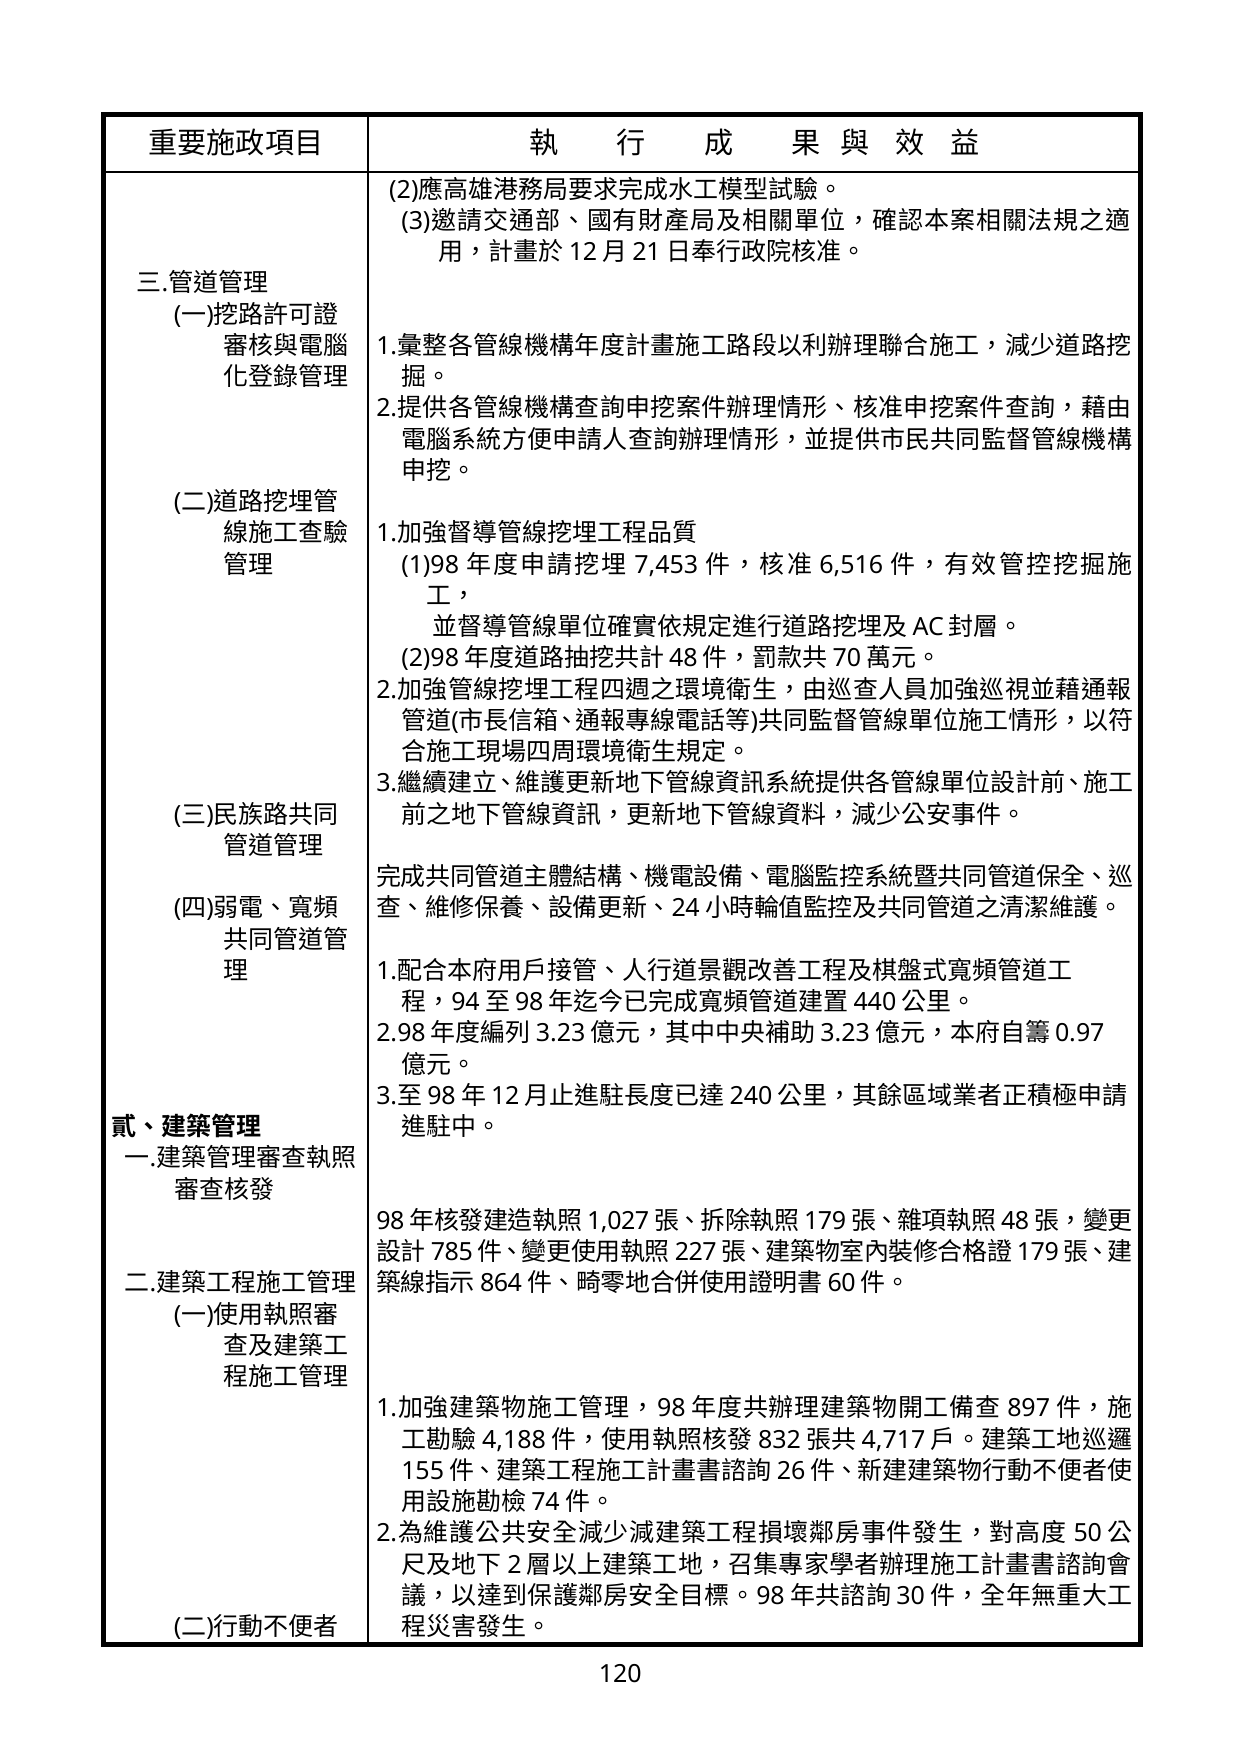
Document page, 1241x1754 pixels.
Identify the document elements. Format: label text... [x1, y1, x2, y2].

table_cell 1.簡化公文管理流程，提升公文時效，全年總收文計122,236件，發文計52,192件，一般公文歸檔計131,503件。 2.為加強文書處理，提升公文時效，每週依規定查核各單位登記桌逾期公文週報表，98年共計查核51次，發現缺失即通知改進。 3.為提升公文處理品質，辦理公文講習4梯次，並舉辦公文考核。 4.全年新聞發布共385件，見報數1,503件，見報率390％。 1.加強列管案件處理，全年專案管制案件計有： (1)市長交辦案：459案。 (2)立即處理中心交辦案：16,423案。 (3)院長電子信箱案件：49案。 (4)市長電子信箱案件：4,876案。 (5)局長電子信箱案件：166案。 (6)市議會質詢案：252案。 (7)人民陳情案：161案。 (8)市容查報案：1,389案。 2.加強員工服務禮貌，每月不定期測試各單位電話禮貌全年共測試 126人次，成效良好。 3.加強施政計畫府管工程共計34項，每月彙整提報工程進度管制表，了解重要工程執行概況。 1.98年度依據「政府採購法」計辦理發包案件38案，零星採購案927。 2.為加強車輛與油料之調派及管理，依規定建立公務車輛採加油卡加油等方案，有效節約能源及撙節公務預算。 3.強力宣導並實施節能減碳各類措施，除完成環保署十大無悔措施員工簽署及宣導活動之要求外，並完成辦公室內外省電燈具之更換，確實達到省電、省水及省油之節能減碳效應： (1)從科室至個人以會議記錄(7次)、發文或通告(8次)、通傳方 (10次)全面加強宣導省電、節水、節油之措施。 (2)達成環保署清淨家園顧厝邊綠色生活網績效，從6-11月員工簽 署生活型態為1,373次(職工編制人數199人)，達成率115。 (3)於3月前完成辦公室內外各項節能燈具更換，計更換342具。 (4)於4月購置汰換首長公務車1台為油電混合車。 (5)更換省水龍頭及省水網12座。 (6)優先採購符合節能標章、環保標章等設備，達成率100％。 4.主辦辦公室環境整理及綠美化業務，98年度10月份榮獲市府各機關第1名。 5.辦理莫拉克颱風高雄縣甲仙鄉、屏東縣救災及後續救災機具勞務招標發包任務，圓滿達成任務。 1.民眾資訊服務：提供34項工務專題網站、154期電子報之外，另提供43項線上查詢業務，強化工務行銷。 2.同仁資訊服務：提供19項業務資訊系統、34項行政資訊系統，提高工作效能。 3.資訊設備維護：管理伺服器主機37部，個人電腦236部。 4.資訊教育訓練：辦理25班次154小時教育訓練及12場次資訊相關議題宣導與座談會。 1.督導及監辦公共工程，提高工程品質 (1)依採購法第12條及13條規定，落實工程採購監辦作業，並依採購法第70條制定工程三級品保制度，由工程督導小組定期抽 查督導工程，計362項，以提昇工程品質。 (2)98年4月至7月歷時3個月，進行全市332個公園環境清潔及 設施維護考評。 2.辦理本市抽水站、截流站、車行地下道機電設備檢測作業，配合颱風、雨季來臨前，於98年4月～11月完成全市26處截流站、抽水站及9處車行地下道之防洪機電閘門設備檢測。 3.建立防災及救災機制，工務局編印「高雄市政府工務局緊急應變手冊」，包括救災SOP及相關應變機制，作為災害發生期間行動準則，並定期更新、修正。 4.執行本府一級機關辦理工程、勞務、財物採購報上級機關(本府)核准之幕僚業務，由工務局為窗口，依採購法規定，辦理本府一級機關欲報上級機關核准事項(除監辦外)，並再以教育訓練及採購案件實地稽核方式，提昇各機關、學校採購效率，防止採購弊端。 5.執行高雄市政府採購稽核小組日常行政及稽核監督業務，98年應稽核276件，已稽核313件，達成率高達113.4％，成立迄今至98年總稽核量達2,120件。 6.發揮「高雄市政府採購申訴審議委員會」功能，98年共接獲廠商申訴案件18件；調解案件36件。總計收件數54件，目前已結案數有42件。 7.引進民間資金及企業效率，建設高雄 (1)推動促參及協調等訪視督導工作會議計12次，除報告及檢討各 促參案件進度，並提供協調解決方案。 (2)工務局每年度每季依工程會規定，辦理促參案件前置作業訪 輔導及履約作業督導查核。 (3)98年度本府簽約之促參案件共計2件，總計畫規模近達13.1億 元，預計可榮獲行政院公共工程委員會頒發「擴大鼓勵地方政 府辦理促進民間參與公共建設案件獎勵作業要點」之獎勵金共 計2,674萬元。 (4)另本府推動中(前置作業階段)之促參案件計9件，總計畫規模 近達188億元。 8.各項公共工程材料試驗 (1)98年工程材料試驗接受申請計6,559件，執行試驗樣品數計 18,113個，契約金額728萬元；規費收入全年計980萬元。創 造市庫收益達252萬元並縮減市府日益嚴重的財政負擔，提昇工務局之競爭力。 (2)對受委託之7家TAF認證合格試驗室執行稽核各2次，對材料 試驗作業之效率及品質可有效提昇。 (3)辦理會同材料之取樣、送樣及試驗作業計156個，確保施工材 料品質。 (4)已辦理完成「99年度高雄市政府公共工程相關工程材料試(檢) 驗委託工作」之勞務採購案，評選8家經TAF認證合格試驗室， 對材料試驗作業之效率及品質可有效提昇。 9.因應現代科技極度發展，率先建立知識交流平台，提供研發單位及專業廠商帶動工程材料、施工設備的特色與優點。98年度辦理工程新知說明會計8場次介紹推陳出新之新工法、新材料及新設備，提昇工程人員工程領域新知識之不斷進步。 10.落實管線挖埋暨道路工程品質，執行管線抽驗，對各管線單位已 完成之管線工程辦理瀝青鋪面厚度、回填配料、夯實度等各項工 程品質抽驗，以確保道路品質，98年度總計配合抽驗48件工程。 1.98年度鳥瞰高雄空拍3D GIS建置 (1)建置著名觀光景點細緻模型101處。 (2)現場環場照片，每一景點3處。 (3)觀光景點簡介看板製作。 (4)飛行模型6個。 (5)觀光導覽行程規畫。 2.高雄市系統性景觀綠廊整體規劃 (1)完成蒐集歐、美、日等國家城市，進行案例探討分析。 (2)提出公園、綠地、兒童遊戲場等分年分期開闢計畫。 (3)串聯本市水系、公園、綠地、濕地、道路、自行車道及相關資源等，進行系統性景觀綠廊整體規劃。 (4)完成景觀道路(含園道)規劃設計準則。。 (5)研提公園、綠地、兒童遊戲場、濕地及行道樹之維護管理作業準則。 3.公共管線設施清查及管理功能整合規劃，辦理新闢道路及重劃區公共管線設施清查及外業測量、內業建檔、公共管線系統功能擴充及系統維護、基本圖資料庫更新維護及教育訓練。 4.工程材料試驗申辦作業系統擴增，於98年11月正式開放採行雙軌作業，未來廠商可依需要自行選擇新舊系統進行申請作業及規費繳納；另監造單位及試驗室亦可經由系統對試驗案件進度掌控，大幅縮短廠商試驗申請時間，以達便民之措施。 5.台鐵捷運化-高雄市鐵路地下化計畫 (1)為本市鐵路地下化計畫工程順利進行，由工務局成立「高雄市 區鐵路地下化工作小組」，為本府與交通部鐵工局溝通平台，定 期邀集本府相關局處與會，協助鐵工局本計劃工程本府應配合事項。 (2)98年度本府地方配合款由工務局公務預算轉本府捷運建設基金 帳戶，撥付鐵工局5.35億元完成。 (3)經本府積極爭取，行政院核定「高雄鐵路地下化延伸左營計畫」 (第2期左營計畫)，範圍由葆禎路延伸新左營站，並第1、2期計畫併同施工，同時於106年完工。 6.西子灣景觀及人行環境改善計畫 (1)完成本案規劃設計及工程招標文件作業製作，圍堤工程於98年 12月9日完成發包。 (2)應高雄港務局要求完成水工模型試驗。 (3)邀請交通部、國有財產局及相關單位，確認本案相關法規之適 用，計畫於12月21日奉行政院核准。 1.彙整各管線機構年度計畫施工路段以利辦理聯合施工，減少道路挖掘。 2.提供各管線機構查詢申挖案件辦理情形、核准申挖案件查詢，藉由電腦系統方便申請人查詢辦理情形，並提供市民共同監督管線機構申挖。 1.加強督導管線挖埋工程品質 (1)98年度申請挖埋7,453件，核准6,516件，有效管控挖掘施工， 並督導管線單位確實依規定進行道路挖埋及AC封層。 (2)98年度道路抽挖共計48件，罰款共70萬元。 2.加強管線挖埋工程四週之環境衛生，由巡查人員加強巡視並藉通報管道(市長信箱、通報專線電話等)共同監督管線單位施工情形，以符合施工現場四周環境衛生規定。 3.繼續建立、維護更新地下管線資訊系統提供各管線單位設計前、施工前之地下管線資訊，更新地下管線資料，減少公安事件。 完成共同管道主體結構、機電設備、電腦監控系統暨共同管道保全、巡查、維修保養、設備更新、24小時輪值監控及共同管道之清潔維護。 1.配合本府用戶接管、人行道景觀改善工程及棋盤式寬頻管道工程，94至98年迄今已完成寬頻管道建置440公里。 2.98年度編列3.23億元，其中中央補助3.23億元，本府自籌0.97億元。 3.至98年12月止進駐長度已達240公里，其餘區域業者正積極申請進駐中。 98年核發建造執照1,027張、拆除執照179張、雜項執照48張，變更設計785件、變更使用執照227張、建築物室內裝修合格證179張、建築線指示864件、畸零地合併使用證明書60件。 1.加強建築物施工管理，98年度共辦理建築物開工備查897件，施工勘驗4,188件，使用執照核發832張共4,717戶。建築工地巡邏155件、建築工程施工計畫書諮詢26件、新建建築物行動不便者使用設施勘檢74件。 2.為維護公共安全減少減建築工程損壞鄰房事件發生，對高度50公尺及地下2層以上建築工地，召集專家學者辦理施工計畫書諮詢會議，以達到保護鄰房安全目標。98年共諮詢30件，全年無重大工程災害發生。 3.落實建築工程工地管理，成立工地巡邏小組，定期巡邏施工工地，98年共155件。 維護行動不便者權益，邀集專業及弱勢團體，辦理新建建築物行動不便者使用設施勘檢，98年共74件。 為確保營建土石方資源有效利用，加強營建工程剩餘土石方管理，避免濫倒濫填，98年運用網站勾稽管制200萬立方公尺土石方流向，實際抽查營建工程剩餘土石方運送過程26件。並制定「高雄市營建工程剩餘土石方管理自治條例」使本市營建工程剩餘土石方之管理處罰，有法可循。 1.專案辦理本市未完工閒置建築物工地安全管理，其中民生路凱悅大樓部分，94年2月由京城建設及泰加實業公司向法院標得。94年10月拆除完成地上26層至34層之裸露鋼架及低樓層之帷幕牆，已於96年初重開開發為集合住宅大樓，已於98年12月完工。 2.公園路海霸王公司大樓已改建為汔車旅館於95年11月復工興建，預計99年12月底完工。 3.塩埕區華王飯店對面之大樓已重新申請建照，並於97年12月30日核發建造執照在案，並於98年6月4日申報開工，預定104年4月4日完工。 98年赴各營造廠檢查營造業專任工程人員聘用及差勤情形266家，避免專任工程人員兼職或借牌，以維護營造廠之營繕工程品質。 1.為改善城市環境景觀，並以節能減碳，綠色生活的幸福城市，脫離重工業城市印象為目標，本府積極針對本市閒置公私有空地辦理綠美化。總計96、97及98年本市共辦理完成公有空地綠美化面積達164公頃，98年私有空地綠美化也在建築管理處鼓勵協調土地所有權人下完成159件48.8公頃，總計公私有空地完成綠美化面積高達212.8公頃，減碳量亦達9,746公噸，成果相當豐碩。 2.參加「2009年建築園冶獎－優質公共景觀」評選，工務局「幸福高雄美樂地-高雄市閒置空地綠美化案」榮獲「創新獎」，肯定本府積極辦理本市閒置私有空地綠美化之政策，促使高雄市邁向「節能減碳，綠色生活」的健康城市。 3.建築管理處98年度持續推展擴大「市民參與」之成效，積極協調私有地綠美化。包括至聖路與南屏路(鼓山區龍中段21、21-1、21-2地號) 成功協調所有權人，同意拆除現有圍牆並維護該空地簡易綠美化，與周圍旁凹子底森林公園互相融合，及成功協調檨子林埤濕地公園周遭8處空地(鼎金後路420巷口，面積2,295㎡)完成拆除鋼板圍籬，取得98年度私有空地綠美化證明書。完竣後明顯改善當地社區及市容觀瞻，並提供社區民眾優質休憩空間。 4.99度本市空地綠美化計劃持續針對台電、台糖及農田水利會等企業公司大面積綠地協調辦理綠美化，且已成功協調大坪頂特定區(坪頂、坪鳳段)私有空地有意願辦理99年度空地綠美化共計26件，達29筆私有空地辦理綠美化，預估面積達2.32公頃，為高雄市每年減碳量再增加有106.26噸。預期於市府積極推動宣導下，綠美化成果預估以成長5％目標邁進。並配合持續開闢相關公共設施用地，共同打造「幸福高雄」及「健康城市」逐步穩健提升城市競爭力。 1.「建築物公共安全檢查及申報制度」執行情形，其中98年6月底應辦理申報之B類商業類營業場所，如KTV、遊藝場、餐廳、飯店、百貨公司、商場、舞廳等，應申報列管場所847家，已完成申報846家，逾期未辦1家，申報率達99.96%。98年8月底應辦理申報之C類工業倉儲類場所523家，申報率100﹪。8月底前應辦理申報之營業場所為D2、D3、D4類(休閒文教類、圖書館、學校等類似用途)應申報列管場所計186家，已委託專業檢查人申報之場所計186家 ，申報率100%，對於未申報者已依建築法規定處建築物使用人新台幣6萬元罰鍰場所共計1件，並再限期補行申報，逾期仍未申報者，將依建築法規定續處。 2.辦理98年度建築物公共安全檢查及簽證申報場所之抽複查工作，計抽複查各類場所500家。其中39件經複查涉有簽證不實。對涉有簽證不實之專業檢查人或檢查機構提送審議，情節嚴重者依法處予罰鍰，情節輕微者，予記點處分。 3.依內政部頒布「維護公共安全方案」針對各類營業場所實施檢查，98年度檢查家數共計2,050家，其中限期改善303家，罰款20家、拆除安全門設鎖及通道門阻37家、勒令停止使用3家，停止供水供電者2家。 4.自7月1日至8月31日止辦理98年度「暑期保護青少年－青春專案」，計稽查場所共610家，出勤計922人次，違規件數計39件，罰鍰2件，拆除安全門設鎖及通道門阻計39件。 5.為維護市容觀瞻及市民公共安全，對本市年久失修有公共危險之虞建築物或協調屋主自行拆除者有前金區七賢二路329號騎樓天花板及旗津區中洲三路795巷13號危險建築物。 1.98年度整頓拆除民族路、民權路等路段舊有違規廣告物。 2.配合世運、蓮潭周邊及捷運美麗島站周邊等重點地區，拆除有礙觀瞻之廣告物。 3.獎助更新招牌共審查通過25家，17家已設置完成，7家正施工中，1家放棄不施工，算執行584,981元，執行率58.5%。 1.推動公寓大廈認證標章 公寓大廈認證標章申請案，迄98年底已有728件申請，獲認證通過共500棟大樓。 2.加強公寓大廈管理組織運作及管理維護，提昇居住品質 (1)輔導公寓大廈成立管理委員會。截至98底，本市成立管理委員 會依法報備家數計有2,851件，報備率已達64.25﹪。 (2)98年5月至9月辦理高雄市公寓大廈管理委員會座談會計6場，教導大樓主任委員管理維護技巧及由專業律師協助解決處理居住糾紛、宣導公寓大廈法令常識，以座談會作意見交流溝通管理心得，參加人數踴躍計620餘人，當場提出問題，除現場即時回答外，並於建管處網站公布供市民及管理委員會查詢。 (3)委託公寓大廈法律專業律師，提供依法報備之大廈管理委員會 法律諮詢服務，協助解決居家糾紛，並提供現場諮詢服務櫃檯， 接受民眾來處諮詢。 1.本市85年11月27日前之舊有公共建築物計936處，於98年底依照已更新之本市無障礙設施分類分期分區執行計畫訂定期限，通知未改善完成建築物之所有人(或使用人)限期改善。 2.截至98年12月31日止，列管之舊有公共建築物共有936處，其中已完成改善者810處、部分改善者76處、完全未改善者50處，未改善完成之場所，將持續函促儘速改善。 3.因結構、地形、古蹟等因素，未能依規定方式改善之場所，皆請其提出替代改善方案，98年度共辦理6次「高雄市政府公共建築物行動不便者使用設施改善諮詢及審查小組」會議，共協助處理46處場所進行改善。 1.更新建築管理資訊系統、建置完成建築管理圖管系統、建置建築管理地理資訊系統、更新建築管理處網站、建置行動化建築管理系統、便民服務區設置查詢電腦、推動地籍圖減量、推動電子化建築管理等多項資訊化管理，擴大建築申請案件納入電腦資訊化管理，達到節省人力提昇管理效能以減少文件資料儲存空間，減少人民往返申請及簡政便民。 2.延續建置建築管理資訊系統計畫，將檔案室紙質之歷史案件30,000張及地盤圖套繪2,500件數化轉檔，整合「建築管理資訊系統」及「工務局地理資訊系統」等系統，方便以查詢方法，迅速調閱建築圖檔。 3.申請建造許可時檢附建築圖電子檔，建置圖檔資料庫並整合入「建築管理資訊系統」。提供民眾查詢，調閱建築圖檔資料。 4.結合全國地政單位電傳資訊系統e網通電子資訊服務，提供業界民眾利用網路即可迅速查閱建築物資訊圖資，並增加歲收。 5.更新建築管理處網站內容，設置建管討論區供民眾隨時反應問題，增加提供查詢、線上申辦服務業務及公寓大廈管理法律諮詢服務。 1.修正「高雄市建築基地實施綠化審查辦法」於98年6月4日公布實施。 2.修正「高雄市政府建築管理自治條例」於98年4月30日公布實施。 1.執行違建查報成果：違建查報共計8,309件〔含違規廣告物1,281件〕。 2.專案部份： (1)取締本市『改善救災困難地區』─消防專案工作執行會勘60條 巷道，查報處分共計894件。 (2)取締本市轄區內高速公路兩側建築物屋頂違規廣告物，共計查 報處分25件。 (3)取締本市北高雄15公尺以上道路兩側建築物屋頂及空地違規廣 告物，共計查報處分84件。 (4)取締本市鴿舍(含愛河、前鎮河、後勁溪)及貨櫃屋違建，共計查報處分37件。 (5)取締本市2009世運場館周邊違規廣告物及重要道路兩側建築物 空招牌廣告架，共計查報處分254件。 (6)配合本府環保局清查世運場館周邊重要道路兩側建築物張掛房 仲業者帆布廣告物，共計清查483處。 (7)取締影響本市市容之廢置空廣告架及破損不堪廣告招牌，共計 查報處分84件。 (8)配合本府都發局新草衙地區人行環境暨整平改善工程，共計查 報處分204件。 (9)取締本市高雄大學、內惟埤文化園區、農16管制區及愛河、前 鎮河、後勁溪沿岸兩側違建及違規廣告物，共計查報處分84件。 (10)取締本市牴觸後巷接管工程違建，共計處分19件。 (11)辦理內政部處理違章建築督導考核組考核本市97年全年度及98年上半年平時違建處理情形督導考核暨工作，圓滿完成。 1.一般違建拆除計9,259件、拆除結案5,894件。 2.已執行「改善救災困難地區消防專案」部份： 執行各行政區域「改善救災困難地區消防專案」道路兩側突出違規廣告物、遮陽棚架違建總計60條巷道，拆除870件。 3.其他重大案件： (1)配合建管處拆除前鎮區一心2路35號阻礙逃生通道。 (2)配合建管處拆除捷運美麗島站大型廣告物計1件。 (3)配合市府秘書處拆除前金區市中1路222號宿舍。 (4)配合建管處拆除新興區中山1路125、127號等2戶危險房屋建築物殘餘部份。 (5)配合建管處拆除三民區檨仔林埤違建。 (6)配合都發局執行蓮池潭周邊環境整頓專案。 (7)協助中油改善市容觀瞻拆除衛武段18、18-1地號違建。 (8)拆除北高雄15公尺以上道路違規廣告招牌計74件。 (9)配合都發局拆除左營區蓮潭路19號地上物違建。 (10)配合養工處拆除鹽埕01綠08(第3期)開闢工程地上物。 (11)配合鼓山區公所拆除鼓山國小前老舊公布欄。 (12)配合2009世運整頓市容拆除違規廣告物共計263件。 (13)莫拉克颱風處理防颱中心反映案件共計433件。 (14)颱風期間配合養工處清理公園及樹木扶正。 (15)前往高雄縣甲仙鄉、屏東縣林邊鄉災區協助救災。 (16)配合都發局拆除三鳳宮中興公寓車棚。 (17)配合教育局拆除旗津國小登革熱孳生源之老舊宿舍共10間。 (18)配合經濟部工業局臨海工業區拆除違規地上物(攤販)共20處。 (19)拆除高速公路兩側大型違規廣告物共計15件。 (20)執行委外一般大型廣告物計568件。 改善交通及地景改造美化市容。 1.改善高雄國際機場、高雄國際海港及國道末端周邊道路之交通效率 ，並預留小港機場跑道延伸之空間。 2.本工程於98年12月31日全部完成，99年2月1日完工通車，將可有效改善高雄港第3、4、5貨櫃中心共18座貨櫃碼頭與高速公路間貨櫃運輸。該貨櫃車專用道服務水準可達A級，可迅速提昇海空聯運效率，減少交通事故，消弭地區交通瓶頸，提昇中山四路道路服務水準。 3.「國道末端銜接國際機場國際海港瓶頸路段改善工程」獲「2008國家卓越建設金質獎」最佳規劃設計類。 1.串連捷運場站與主要景點，提供社區居民優質行人徒步空間。 2.配合高雄捷運系統通車後增加之交通、觀光與通勤人潮，本府正規劃辦理「捷運(橘線)社區通勤道景觀造街工程」。本案以本市捷運橘線O2～O9各車站與社區主要道路及重要景點景觀步道為本案之規劃設計範圍，包括：O2站大勇路連接五福路及駁二藝術特區(約350M)、O4站自強路連接中正路及民生路綠帶(370M)、O6站光華路連接五福路社區通勤道(約320M)、O7站和平一路連接中正路及六合路社區通勤道(180M)、O9站輔仁路連接武廟路社區通勤道(540M) ，共計五路段。 本市需要大型室內體育館供辦理大型運動競賽及藝文表演使用，以獎勵民間投入公共建設方式引進民間資金及經營管理方式投入市政建設。本 案以BOT方式辦理，興建經費79億元。每年維持兩個月以上體育活動，可辦理體育性活動30次，音樂會活動20次。包括日後可作為國際標準籃球場、排球場，藝文表演場所、展示場等之用。 1.興建符合國際田徑總會(IAAF)及國際足球總會(FIFA)規範標準具4 萬觀眾席之400m田徑場兼足球場1座，引進綠建築與太陽光電科技，成為深具環保教育意義之場館，並預留未來增設1萬5千觀眾席次之臨時看台空間，以利未來爭取大型國際賽會，考量未來擴建商業設施空間，以利世運會賽後永續經營。 2.本統包案總工程經費約47.95億元，榮獲97年國家永續發展獎-行動計畫執行績優獎及第九屆「公共工程金質奬」-施工品質優良奬。 本中心位於中油成功廠區土地(林森路、成功路交叉口)預定興建1,500攤展覽場，2,000人大會議廳1間，800人會議室2間，40人小型會議廳4間，20人小型會議廳6間之高雄世貿展覽暨會議中心，基地面積約4.5公頃，總工程經費為30億元以提供本市舉辦國際大型研討會及大規模展覽活動，預計102年12月底完工。 本工程係東西向作為德民路連接台17、台1號省道及中山高速公路 與高雄生活圈連結使用。包含平面聯絡道路及高架道路。行政院核定納入高雄生活圈道路系統計畫，由內政部營建署(南區工程處)主辦規劃設計及施工，於99年1月8日完工。 延續性工程，自益群路末端未開闢段跨越後勁溪銜接至高雄大學整體開發區，含平面道路(寬21公尺，長約30公尺)及跨越後勁溪鋼構景觀橋梁乙座寬24.5公尺，長約85公尺。97年10月17日開工，預定於99年8月底竣工。 1.97年度預計建設寬頻管道施設長度約33.3公里，延續性工程，配合內政部營建署97年度寬頻管道建置計畫，辦理「97年度高雄市寬頻管道建置計畫」之分項計畫工程，由中央補助總經費70%，地方自籌30%，建置寬頻管道工程。 2.98年度預計建設寬頻管道施設長度約106.72公里，延續性工程，配合內政部營建署98年度寬頻管道建置計畫，辦理「97年度高雄市寬頻管道建置計畫」之分項計畫工程，由中央補助總經費70%，地方自籌30%，建置寬頻管道工程。 完成楠梓污水處理場及溼地公園聯外道路開闢，以供楠梓污水處理場興建及營運使用，並提供市民至溼地公園遊憩使用。 1.整合博愛世運大道人行步道，將南高雄美麗島大道開發構想延伸至北高雄，施作範圍約1.5公里。 2.配合捷運通車及2009世運在高雄，積極建構園道景觀造街工程，串連市區林蔭大道及自行車道系統，工程於98年5月完工。 1.紓解左營地區因高鐵及世運主場館等重大建設增加之車流。 2.自台17線進入高雄市北界後，沿援中港軍區跨越後勁溪、左營軍區道路向南銜接中正路、中華路，寬約40至50公尺，全長約7.4公里，預定102年底完工。 1.改善愛河沿岸景觀。 2.龍心橋位於博愛橋下游約250公尺，跨越愛河，南接三民親子公園至同盟路，北經農21整體開發區接鼓山區龍德路，目前橋面車道佈設為兩側各有1公尺人行道，中央4公尺寬單車道，因現有橋梁係於民國66年由民間捐建，橋齡已高無法滿足目前車流尖峰時段之需求，以重建方式辦理，亦配合本府愛河整體景觀之規劃及溯航計畫，採河道不落墩形式之橋梁，橋寬約14公尺佈設雙向車道及人行空間。於98年7月完成。 1.左營區跨越崇德路、翠華路自行車道橋梁工程完成後可將該區之自行車道路網加以串聯，於99年3月28日通車啟用。 2.鼓山區跨越一號船渠景觀橋梁工程完成後可改善該區的整體景觀，並提供市民一條更便捷的用路及觀賞港口景觀之空間，工程於98年10月完工。 興建銜接興旺路與鎮華街之銜接道路，包括平面道路長 約146公尺，寬度12公尺，跨越前鎮河橋梁長約56公尺，寬度18公尺，以及舊興仁橋打除。總經費約1億5700萬元，預計99年10月完工。 本工程範圍為中安路段(明鳳七街至高鳳路)，全長約4.5公里，辦理道路交通排水、人行道景觀、植栽美化、照明號誌等改善。 1.配合二號運河再造計畫，增加沿岸居民與河川的對話，提供市民高品質休憩與親水空間，並成為提供民眾休閒觀光的風情小河 2.本工程視交通維持需求分階段辦理河東、中庸、自強、中華、瑞源、東盟等6座橋梁施工。 3.第一期工程：河東、自強、瑞源3座橋樑預定99年4月完工。 第二期工程：中庸、中華、東盟3座橋樑預定99年9月完工。 1.高雄市污水下水道建設第四期計畫—污水管線工程 (1)辦理鼎力路、鼎中路及鼎山街區域污水管線工程(第一標)、(第二 標)，將愛河中上游段雨水箱涵、管渠予以截流，配合愛河上游水 質淨化工程，預計99年10月完工，達成愛河全線通水目標。 (2)辦理5項污水管線工程，預計99年發包施工。 (3)辦理臨海污水處理廠用地取得，計6.3公頃。 (4)本工程完成後有助於用戶接管普及率之提升，以解決都市污水 問題。 2.高雄市污水下水道建設第四期計畫--用戶接管工程 98年底本市用戶接管普及率已提昇至56.18%，有助於河川水質穩定並改善都市環境品質。 3.污水下水道營運管理水質檢測 98年度檢測觀光旅館(飯店)、餐飲業等行業業者計253家，不合格家數72家，比例為28.5％，將持續追蹤改善情形。 4.高雄市楠梓污水下水道系統BOT案—政府應辦工程 (1)青埔溝截流設施工程：於98年5月竣工。 (2)既設污水管線整建部分：截至98年底完成19,257公尺。 (3)用戶接管工程部分：截至98年底完成用戶接管戶數2,770戶。 5.楠梓污水下水道系統BOT案專案管理服務技術案 (1)協助BOT簽約後督導民間機構工程執行，第一期已於98年底執 行完成。 (2)98年8月完成專案顧問管理委託服務案(第二期)訂約作業，並於98年12月31日開始第二期服務工作。 6.高雄市楠梓污水下水道系統BOT案委託民間建設營運服務費 污水處理廠興建工程於98年6月22日完工，並於同年12月31日營運。 7.高雄市旗津海岸環境監測計畫 (1)本監測計畫共分9年辦理，預計99年將完成4季陸域及海域相 關環境監測項目，並配合旗津民意增加地下水質及近岸地形加 密測量作業。 (2)整體而言，旗津海岸屬輕微侵蝕地形，長遠仍應加強對海岸的 保護，目前已規劃在海面下使用離岸潛堤，確保旗津美麗的海 岸景觀。 (3)此外，旗津海域水體分類雖屬乙類海域，惟由近年水質監測結 果發現，多數水質項目皆可符合甲類海域水質標準，顯示本海 域水質尚屬良好。 8.中區污水處理廠各站零星及定期檢修等工程 98年度計辦理「中區污水處理廠電氣檢查工程」等17案，有效維護污水處理廠之正常運作。 9.中區污水處理廠機電設備更新改善工程計畫 本案於98年12月開工，率先辦理海水抽水站之「海水取水管改善工程」及濃縮池「濃縮池設備」等設備更新工程，預計99年5月完成。其餘更新工程將於99年度辦理規劃設計及施工等作業。 1.全市排水興建工程 截至98年12月底止，本市雨水下水道規劃長度為395.56公里，已建設完成383.07公里，實施比率達96.84%。 3.前鎮區二聖一路分洪箱工程 本工程於98年5月竣工，有效改善前鎮區二聖一路及和平二路一帶排水。 4.鼓山區臨海二路、鼓波街及鼓元街等一帶排水改善工程 本工程分三標辦理： (1)第一標截至98年底主要進行開工前準備，預計99年8月完工。 (2)第二標截至98年底主體工程皆己完成。 (3)第三標預計99年底完工。 5.高雄市前鎮區鎮東三街一帶排水改善工程 本工程於98年5月竣工，有效改善前鎮區鎮東三街一帶積水問題。 6.西子灣海水浴場岬灣景觀改善工程 本工程於98年10月竣工，有效減少消波塊對景觀視覺之衝擊，所進行之景觀美化工程呈現美麗海岸景色與豐富的海岸生態。 7.旗津區海岸線保護工程(潛堤) 98年度辦理規劃設計，目前爭取中央補助款，俟經費到位後辦理興建。 1.全市雨水下水道系統維護工程 (1)本案為配合全市排水系統之建設，定期辦理檢視及清除雨水箱 涵內部固化物。 (2)98年辦理「楠梓、左營區溝渠維修工程」等工程及維護案件7,374 次。 2.河海堤防維護及河川清疏 (1)本計畫為經常性計劃，辦理愛河河堤、旗津海堤、後勁溪河海 堤、二號運河河堤、前鎮河河堤等維護及清疏，對維護市民安全甚為重要。 (2)98年度辦理「前鎮河、五號船渠、塩水港溪等設施維護工程」等工程，落實河海堤、河川綠地維護及河川清疏。 3.全市污水下水道系統維護工程 (1)為年度經常性工作，維修範圍包括：全市污水主、次幹管、支 管、家庭接管阻塞打通及損壞維護，以保持管線暢通，提升管線服務品質，展現為民服務效率。 (2)98年辦理「本市北區污水管線維護工程」等工程及維護案件 37,577次。 4.各截匯流站、抽水站機電設備維護工程 (1)本案係為維護各截流、抽水站及車行地下道之正常運作，維持 河川水質，確保防洪排水功能，保護市民生命財產安全。維護 範圍包括防洪閘門、發電機、抽水機、攔污柵、監控系統等。 (2)98年辦理「高雄市車行地下道抽水機與發電機維修工程」 等工程，並於平時不定期進行抽測。 1.愛河上游水質淨化工程 (1)本案係利用現有公園空間，採現地處理方式，削減高雄縣生活 污水流入愛河之污染量，提升自淨能力。並加強現有公園植栽 綠及美化，改善民眾自行車道及散步動線，提升區域視覺效果 及生態教育功能。 (2)截至98年底整體工程完成15％，預計99年8月完工。 2.二號運河污染整治計畫 (1)本案係建置污染整治措施(如污水截流、活水工法、整併排水及 污泥清疏等)，達到二號運河水質改善，並進行水域景觀再造， 使二號運河開啟閘門後連接愛河，形成完整水路系統。 (2)截至98年底整體工程完成57％，預計99年8月完工。 3.後勁溪整治工程(第三期) (1)本計畫主要整治軍區大排至制水閘門及德民橋至後勁橋河段， 全長約2公里。規劃高灘地、河濱步道、自行車道、親水設施並加強植栽綠化與夜間照明。 (2)截至98年底整體工程完成57％，預計99年8月完工。 4.後勁溪中游段﹙青埔至後勁排水﹚整建後續工程 (1)本案分二標辦理： 第二標工程(德民路至德惠路)：辦理親水護岸工程及施設跨越後勁溪人行景觀橋，結合北岸都會公園景觀，成為北高雄市民休憩好去處，已於98年5月竣工。 第三標工程：主要改善右昌大排臭味，並將跨越青埔溝橋樑改為無障礙吊橋，已於98年2月竣工。 (2)本工程完工後，除確保河道排洪安全及改善河岸風貌延伸親水 空間，並結合北側楠梓都會公園成為北高雄高品質休閒場所。 5.前鎮河景觀改善工程 (1)本計畫主要改善前鎮河親水空間，調整堤線展現生態樣貌，發 展自行車道及步道系統，並加強沿岸橋梁景觀及夜間照明，重 新賦予前鎮河機能與活力。 (2)截至98年底，第一標工程進行61％，第二標工程為15％，預計99年8月完工。 6.愛河沿岸景觀工程(博愛路至自由路段) (1)本工程係配合愛河之心周邊場域景觀，對愛河博愛路至自由路 段之護岸進行景觀改造。 (2)截至98年底工程進度8.26％，預計99年6月完工。 7.下水道展示館工程(鼓山站) 本工程於98年12月竣工，以愛河污染整治成功經驗作見證，提供民眾實體展示教育，並配合愛河藍色水路，成為愛河沿岸地景標的。 8.六合站下水道展示館工程 本工程於98年9月竣工，配合立德棒球場改建計畫，降低站體高度、改善周圍環境及建置下水道系統模型展示室。 9.治平橋下及周邊景觀工程 本工程於98年5月竣工，係配合愛河溯航計畫改善沿岸景觀，美化治平截流站至治平橋之兩岸岸壁及景觀，在不影響防洪原則下，裝設投射燈以加強照明，沿線設置藝術圖案，並於週邊河岸設置水幕等設施以增進愛之船遊河夜間視覺效果及趣味性。 1.公園綠地道路公共設施維護工作 (1)完成8件公園清潔維護、剪草工程。 (2)完成3件樹木修剪工程，樹木修剪計12,280株。 (3)栽植冬季草花約40萬株。 (4)完成4件公園遊具連鎖磚改善工程 (5)完成3件公園園燈北、南區重要景點維護工程。 (6)完成道路委外巡查及改善工程共6案，維修面積102,861平方公尺。自辦AC路面補修133,527平方公尺，補修人行道1,524件。 (7)完成全市人行道及退縮騎樓地零星補修工程共3件。 (8)5-11月連續豪雨造成路面坑洞9,621處，均冒雨以瀝青包暫時修 補，並利用雨歇路面短暫的乾燥時間加班以熱拌料做耐久性補修。 (9)新成立「違規廣告物拆除班」，專責機動拆除人行道違規廣告看 板，共計拆除違規廣告看板23件。 2.公園綠地道路綠化工程 (1)4處苗圃共培育花卉、樹苗約40萬株，供市民憑身分證提領， 並配合機關、學校、社區綠化環境及本府活動提供花木，計發放40萬株。 (2)重要道路(四維、民權、中山、九如、民族、中華路等重要道路 安全島及圓環等)以花卉藝術化、複層植栽化方式進行生態綠美化工程。 (3)於本市8號圓環、民權路園道、四維路園道(光華路-永定街及苓南路-永定街)及愛河沿岸景觀(第1、2標)等加強綠美化。 (4)全市色彩計畫於特專一、二區、中山路及民生路口、中山路及四維路口及四維合署辦公大樓設計組合花藝區，加強本市重要 景點綠美化。 (5)辦理公有空地綠美化，完成左東段749地號、興邦段119-22地 號、灣和段19、19-1、興隆段141、144、144-2、147-1地號R21捷運站附近、文中44地號等地號，面積5.44公頃。 (6)配合公園綠地開闢完成凹仔底森林公園、凹子底05公22北側 空地、援中港濕地公園、灣仔內05公05(檨仔林埤)、鹽埕01 綠08開闢工程(第2期)、大坪頂公5、熱帶植物園、台鐵舊高 雄港站旁公園、鹽埕01綠07、興仁公園等植栽綠美化。 3.公園綠地開闢、改善及公共設施工程 (1)完成愛河自行車道(建國橋至治平橋)增設及改善工程、光榮碼 頭(青年路以南至15號碼頭)自行車道改善工程、興仁公園改造工程、大坪頂特定區公5、援中港濕地公園工程(第4期)、灣仔內05公05(檨仔林埤)、高坪特定區公4開闢工程、鹽埕01綠08開闢工程(第二期)、台鐵舊高雄港站旁公園、鹽埕01綠07等開闢工程。 (2)完成新豐兒童遊戲場、班超公園、青島、水秀、正仁、松金兒童遊戲場及褒揚街、春揚街廣場等改善工程。 (3)完成洲仔濕地公園景觀設施、半屏湖溼地公園綠美化暨景觀及 洲仔溼地蝴蝶棲地等改善工程。 (4)鹽埕01綠08開闢工程(第3期)：於98年9月21日開工，預定99年4月底完工。 (5)二號運河(河東路至自立路)景觀改造工程：於98年8月14日開工，預定99年9月底完工。 (6)二號運河(自立路至民族路)景觀改造工程：於98年12月11日 開工，預定99年9月底完工。 (7)楠梓區兒19(常德街旁)及凹仔底05公21(第四期)開闢工程： 於98年12月28日開工，預定99年4月底完工。 (8)楠梓區公7(飛機公園)開闢工程，已於99年3月8日開工，預 定99年10月底前完工。 (9)楠梓兒B1及興仁公園設施增設：完成細部設計，預定4月底發包開工。 (10)灣仔內05公21開闢工程：完成規劃設計，俟有經費後再發包開工。 (11)完成二聖公園、楠梓1號綠地、苓雅22號綠地、興東兒童遊戲場、復興兒童遊戲場、廣昌、大昌兒童遊戲場、鼎泰兒童遊戲場等更新改造工程規劃設計。 (12)98年度興東及復興兒童遊戲場改善工程：預定99年5月底完工。 (13)98年度大昌廣昌及鼎泰兒童遊戲場改善工程：預定99年5月底完工。 (14)98年度愛河之心公廁新建工程：預定99年5月底完工。 (15)98年度苓雅22號綠地改善工程：預定99年6月底完工。 (16)98年度楠梓1號綠地改善工程：預定99年6月中旬完工。 (17)8年度二聖公園改造工程：預定99年6月底完工。 (18)代辦工程 高雄市新客家文化園區第1期工程、真愛碼頭警衛室改造工程、大坪頂特定區綠4開闢工程、凹仔底05公22開闢工程、凹仔底05公22北側空地綠美化工程均已完工。 高雄市新客家文化園區第2期新建工程：於98年2月26日開工，預定99年12月31日完工。 中都溼地公園開闢工程(土方工程)：於99年1月14日辦理動土典禮，並於99年1月15日開工，預定99年7月底完工。 (19)98年度為止共開闢345處都市計畫公園、綠地、兒童遊戲場，面積778.53公頃，平均每人享有綠地面積為5.10平方公尺；加計廣場及非都市計畫規劃之公園綠地，平均每人可享有綠地面積5.96平方公尺。 1.道路橋梁養護及災害搶修 (1)橋梁改善工程：大仁國中人行天橋等35座橋梁補修改善，預 定99年4月完工。 (2)橋梁檢測工程：委託磐石工程技術顧問有限公司辦理雄仁橋等 72座橋梁目視檢測工作及颱風豪雨地震特別檢測，已於98年 12月完成。 2.道路橋隧改善工程 (1)設置雙語化路街巷牌約2,487面。 (2)完成南高雄地區捷運紅線沿線通勤道工程(翠亨北路段)、博學 路(山明路至松信路)人行道、典寶溪兩側(創新路至高速公路 旁)人行道、全市各區等人行道、退縮騎樓地及分隔島改善、全市各區等AC路面改善。 (3)北高雄地區捷運紅線沿線通勤道工程：十全路、明誠路及裕誠路均已完工。 (4)左營曾子路第一期(高鐵路至華夏路)：人行道部份，已於99年 1月底完工。曾子路第二期(華夏路至博愛路)：已於98年6月完工。 (5)捷運(紅線)社區通勤道景觀造街工程-R5捷運站社區通勤道(鎮 中-鎮海環路系統)、明誠路(博愛路至中華路)人行道、中華路 (建國路至中正路)人行道、七賢路(五福路至河西路)人行道、 翠亨南路(平和東路至中平路)人行道全數完工。 3.改善道路 (1)97年度社區通學道(含擴大內需)已全數完工 。 (2)社區型景觀道路：大仁路景觀道路及漢民路社區景觀道路已完工。 (3)98年度社區通學道(含中央補助)已全數完工。 (4)98年度幸福鄰里專案六米特色巷道造街計畫(楠梓、左營、鼓 山)、(前金)及(三民)工程均已完工。 (5)98年度幸福鄰里專案六米特色巷道造街計畫(新興、鹽埕)及(苓 雅，前鎮、小港、旗津)預定農曆年前完工。 (6)98年度高雄市小港區太平國小(高松段)改善工程：俟變更設計 完成後即可申報竣工。 1.路燈裝護 (1)路燈維護工程計6件，已全部完工。 (2)全市路燈檢修35,187件，路燈燈罩清洗19,500盞，並排定共桿照燈巡查計16條道路及重要景點共21處，就其照明狀況每日即時回報，針對故障做立即處理。 (3)98年度全市共桿路燈維護工程，依進度施工中。 2.道路橋梁路燈增設，以增進治安及交通安全。 (1)傳統路燈：配合地下化、管線改善、增設路燈等共計12件，設 置路燈370支，管線挖埋12,000公尺。 (2)完成公園路(真愛碼頭至大義街)人行道景觀環境、澄清路(九如 路至天民路)、鹽埕區街道、九如路(大順路至大昌路)、裕誠路(南屏路至光興街)、本市立德棒球場與台銀宿舍間巷道、美術館人行道等夜間照明及改善工程。 (3)大業北路(中山四路至二苓路)夜間照明改善工程及興中遊戲場 及楠梓高速公路涵洞夜間照明改善工程，已於99年2月6日完工。 (4)燈具更換節能照明改善工程，預定99年4月16日完工。 (5)凹仔底森林公園及周邊水電工程，預定99年4月9日完工。 (6)經濟部能源局補助LED道路照明節能示範系統設置工程，已於 99年3月5日完工。 [369, 173, 1138, 1642]
table_cell 三.管道管理 (一)挖路許可證審核與電腦化登錄管理 (二)道路挖埋管線施工查驗管理 (三)民族路共同管道管理 (四)弱電、寬頻 共同管道管理 貳、建築管理 一.建築管理審查執照審查核發 二.建築工程施工管理 (一)使用執照審查及建築工程施工管理 (二)行動不便者 [106, 173, 367, 1642]
table_header 重要施政項目 [106, 117, 367, 171]
table_header 執 行 成 果 與 效 益 [369, 117, 1138, 171]
